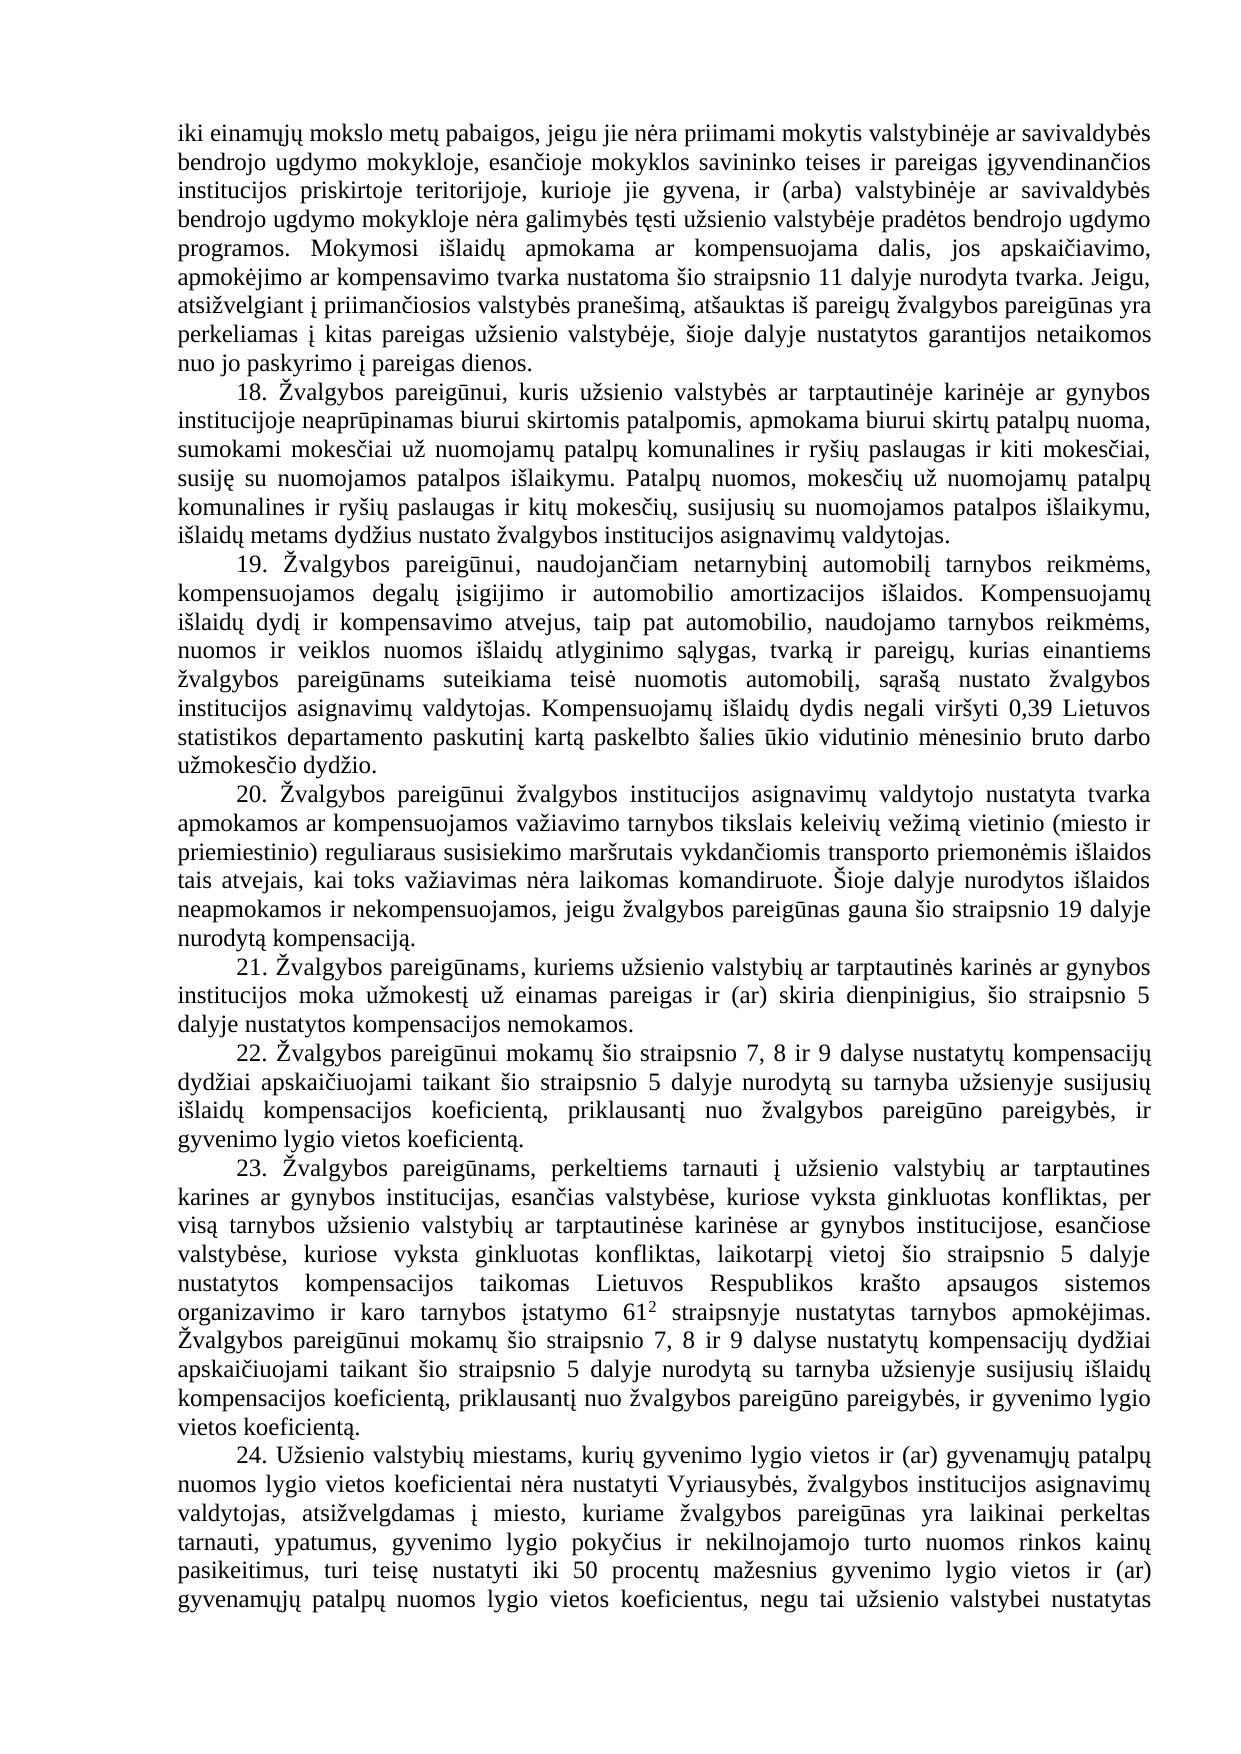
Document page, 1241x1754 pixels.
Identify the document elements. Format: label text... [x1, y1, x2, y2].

text 18. Žvalgybos pareigūnui, kuris užsienio valstybės ar tarptautinėje karinėje ar gynybos institucijoje neaprūpinamas biurui skirtomis patalpomis, apmokama biurui skirtų patalpų nuoma, sumokami mokesčiai už nuomojamų patalpų komunalines ir ryšių paslaugas ir kiti mokesčiai, susiję su nuomojamos patalpos išlaikymu. Patalpų nuomos, mokesčių už nuomojamų patalpų komunalines ir ryšių paslaugas ir kitų mokesčių, susijusių su nuomojamos patalpos išlaikymu, išlaidų metams dydžius nustato žvalgybos institucijos asignavimų valdytojas. [177, 377, 1152, 549]
text 24. Užsienio valstybių miestams, kurių gyvenimo lygio vietos ir (ar) gyvenamųjų patalpų nuomos lygio vietos koeficientai nėra nustatyti Vyriausybės, žvalgybos institucijos asignavimų valdytojas, atsižvelgdamas į miesto, kuriame žvalgybos pareigūnas yra laikinai perkeltas tarnauti, ypatumus, gyvenimo lygio pokyčius ir nekilnojamojo turto nuomos rinkos kainų pasikeitimus, turi teisę nustatyti iki 50 procentų mažesnius gyvenimo lygio vietos ir (ar) gyvenamųjų patalpų nuomos lygio vietos koeficientus, negu tai užsienio valstybei nustatytas [177, 1441, 1152, 1613]
text 20. Žvalgybos pareigūnui žvalgybos institucijos asignavimų valdytojo nustatyta tvarka apmokamos ar kompensuojamos važiavimo tarnybos tikslais keleivių vežimą vietinio (miesto ir priemiestinio) reguliaraus susisiekimo maršrutais vykdančiomis transporto priemonėmis išlaidos tais atvejais, kai toks važiavimas nėra laikomas komandiruote. Šioje dalyje nurodytos išlaidos neapmokamos ir nekompensuojamos, jeigu žvalgybos pareigūnas gauna šio straipsnio 19 dalyje nurodytą kompensaciją. [177, 779, 1152, 952]
text 19. Žvalgybos pareigūnui, naudojančiam netarnybinį automobilį tarnybos reikmėms, kompensuojamos degalų įsigijimo ir automobilio amortizacijos išlaidos. Kompensuojamų išlaidų dydį ir kompensavimo atvejus, taip pat automobilio, naudojamo tarnybos reikmėms, nuomos ir veiklos nuomos išlaidų atlyginimo sąlygas, tvarką ir pareigų, kurias einantiems žvalgybos pareigūnams suteikiama teisė nuomotis automobilį, sąrašą nustato žvalgybos institucijos asignavimų valdytojas. Kompensuojamų išlaidų dydis negali viršyti 0,39 Lietuvos statistikos departamento paskutinį kartą paskelbto šalies ūkio vidutinio mėnesinio bruto darbo užmokesčio dydžio. [177, 549, 1152, 779]
text 21. Žvalgybos pareigūnams, kuriems užsienio valstybių ar tarptautinės karinės ar gynybos institucijos moka užmokestį už einamas pareigas ir (ar) skiria dienpinigius, šio straipsnio 5 dalyje nustatytos kompensacijos nemokamos. [177, 952, 1152, 1038]
text 23. Žvalgybos pareigūnams, perkeltiems tarnauti į užsienio valstybių ar tarptautines karines ar gynybos institucijas, esančias valstybėse, kuriose vyksta ginkluotas konfliktas, per visą tarnybos užsienio valstybių ar tarptautinėse karinėse ar gynybos institucijose, esančiose valstybėse, kuriose vyksta ginkluotas konfliktas, laikotarpį vietoj šio straipsnio 5 dalyje nustatytos kompensacijos taikomas Lietuvos Respublikos krašto apsaugos sistemos organizavimo ir karo tarnybos įstatymo 612 straipsnyje nustatytas tarnybos apmokėjimas. Žvalgybos pareigūnui mokamų šio straipsnio 7, 8 ir 9 dalyse nustatytų kompensacijų dydžiai apskaičiuojami taikant šio straipsnio 5 dalyje nurodytą su tarnyba užsienyje susijusių išlaidų kompensacijos koeficientą, priklausantį nuo žvalgybos pareigūno pareigybės, ir gyvenimo lygio vietos koeficientą. [177, 1153, 1152, 1441]
text iki einamųjų mokslo metų pabaigos, jeigu jie nėra priimami mokytis valstybinėje ar savivaldybės bendrojo ugdymo mokykloje, esančioje mokyklos savininko teises ir pareigas įgyvendinančios institucijos priskirtoje teritorijoje, kurioje jie gyvena, ir (arba) valstybinėje ar savivaldybės bendrojo ugdymo mokykloje nėra galimybės tęsti užsienio valstybėje pradėtos bendrojo ugdymo programos. Mokymosi išlaidų apmokama ar kompensuojama dalis, jos apskaičiavimo, apmokėjimo ar kompensavimo tvarka nustatoma šio straipsnio 11 dalyje nurodyta tvarka. Jeigu, atsižvelgiant į priimančiosios valstybės pranešimą, atšauktas iš pareigų žvalgybos pareigūnas yra perkeliamas į kitas pareigas užsienio valstybėje, šioje dalyje nustatytos garantijos netaikomos nuo jo paskyrimo į pareigas dienos. [177, 118, 1152, 377]
text 22. Žvalgybos pareigūnui mokamų šio straipsnio 7, 8 ir 9 dalyse nustatytų kompensacijų dydžiai apskaičiuojami taikant šio straipsnio 5 dalyje nurodytą su tarnyba užsienyje susijusių išlaidų kompensacijos koeficientą, priklausantį nuo žvalgybos pareigūno pareigybės, ir gyvenimo lygio vietos koeficientą. [177, 1038, 1152, 1153]
